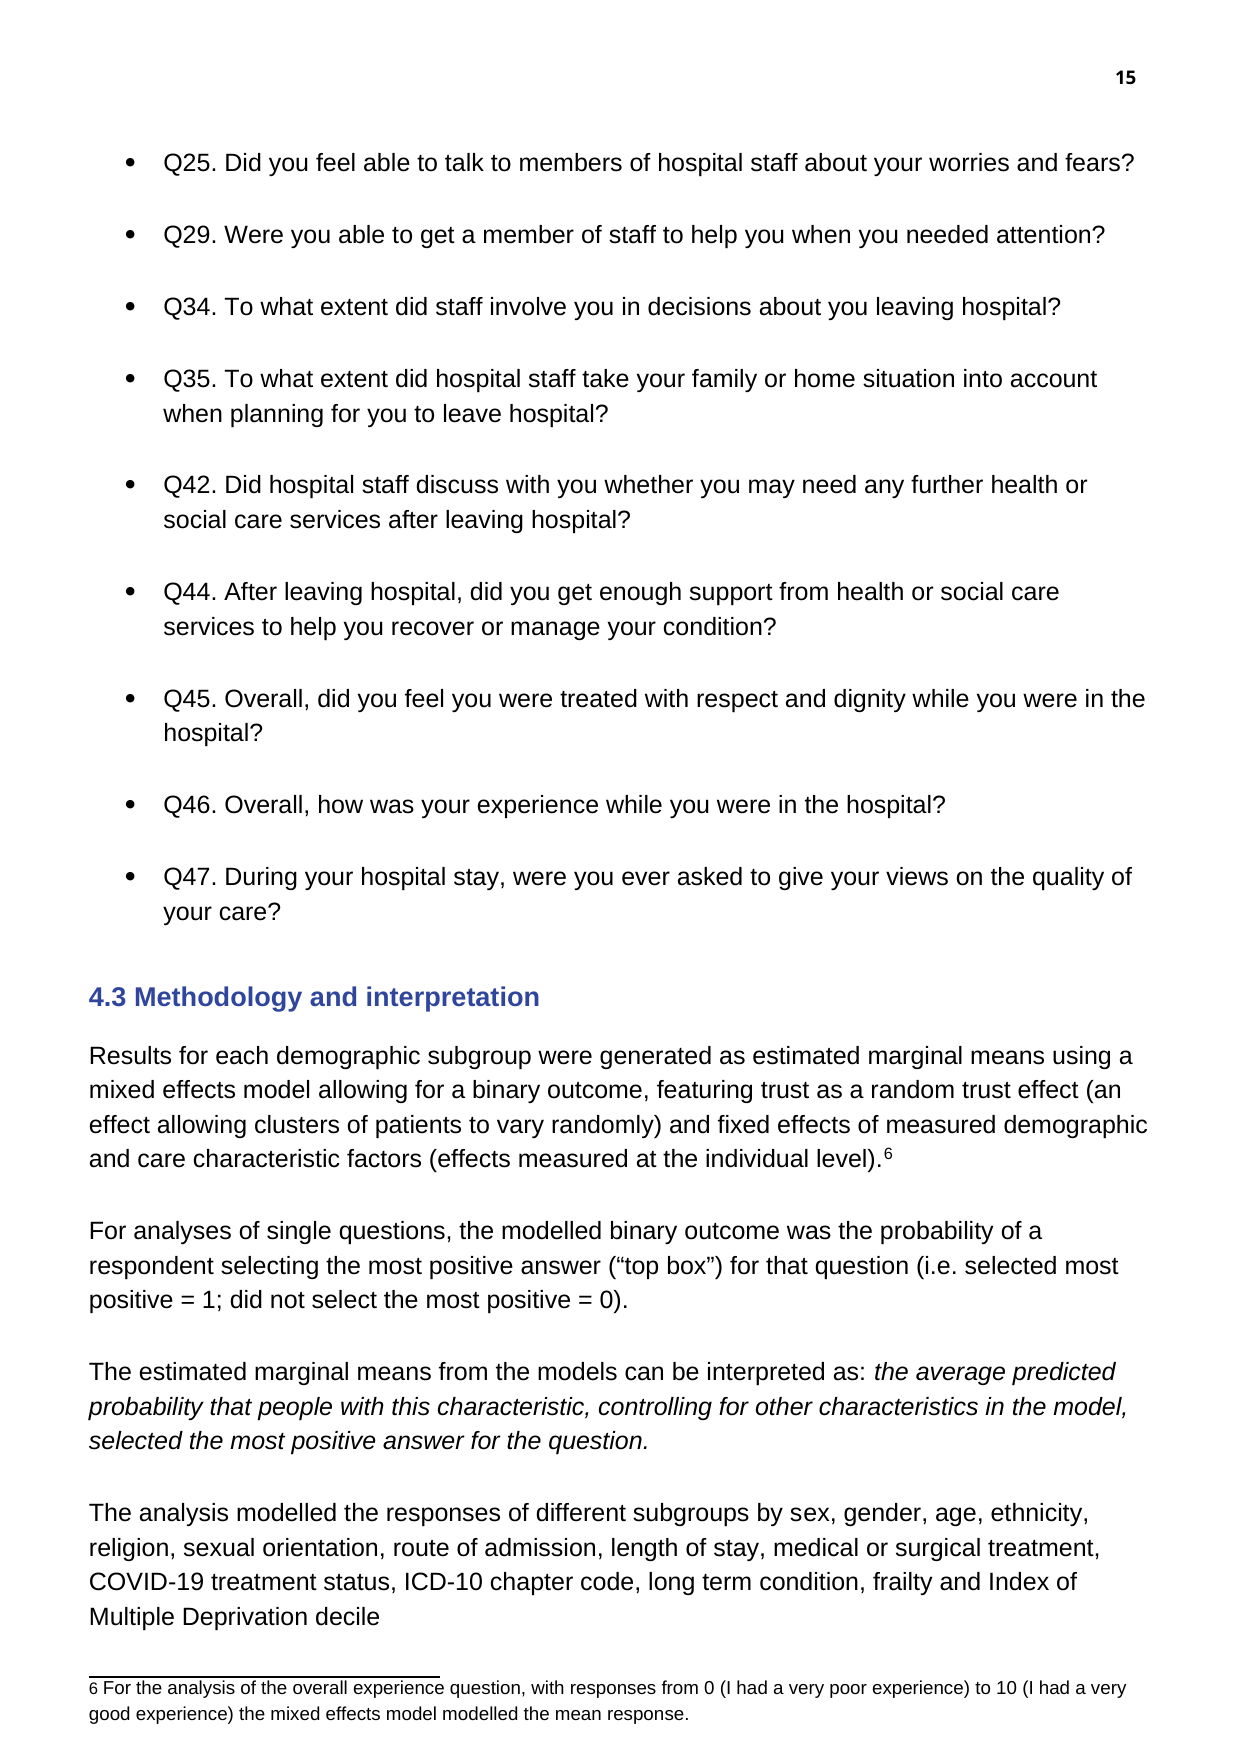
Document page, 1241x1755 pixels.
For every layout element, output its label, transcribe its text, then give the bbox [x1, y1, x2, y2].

list Q35. To what extent did hospital staff take your family or home situation into account when planning for you to leave hospital? [126, 364, 1152, 427]
list For analyses of single questions, the modelled binary outcome was the probability of a respondent selecting the most positive answer (“top box”) for that question (i.e. selected most positive = 1; did not select the most positive = 0). [89, 1216, 1152, 1314]
list Q25. Did you feel able to talk to members of hospital staff about your worries and fears? [126, 148, 1152, 177]
list Q45. Overall, did you feel you were treated with respect and dignity while you were in the hospital? [126, 684, 1152, 747]
list Q44. After leaving hospital, did you get enough support from health or social care services to help you recover or manage your condition? [126, 577, 1152, 640]
list Q47. During your hospital stay, were you ever asked to give your views on the quality of your care? [126, 862, 1152, 926]
list Q42. Did hospital staff discuss with you whether you may need any further health or social care services after leaving hospital? [126, 471, 1152, 534]
list Q34. To what extent did staff involve you in decisions about you leaving hospital? [126, 292, 1152, 321]
list Q29. Were you able to get a member of staff to help you when you needed attention? [126, 220, 1152, 249]
subtitle 4.3 Methodology and interpretation [89, 981, 1152, 1013]
list The estimated marginal means from the models can be interpreted as: the average predicted probability that people with this characteristic, controlling for other characteristics in the model, selected the most positive answer for the question. [89, 1357, 1152, 1455]
list Results for each demographic subgroup were generated as estimated marginal means using a mixed effects model allowing for a binary outcome, featuring trust as a random trust effect (an effect allowing clusters of patients to vary randomly) and fixed effects of measured demographic and care characteristic factors (effects measured at the individual level). [89, 1041, 1152, 1173]
list For the analysis of the overall experience question, with responses from 0 (I had a very poor experience) to 10 (I had a very good experience) the mixed effects model modelled the mean response. [89, 1677, 1152, 1724]
list Q46. Overall, how was your experience while you were in the hospital? [126, 790, 1152, 819]
list The analysis modelled the responses of different subgroups by sex, gender, age, ethnicity, religion, sexual orientation, route of admission, length of stay, medical or surgical treatment, COVID-19 treatment status, ICD-10 chapter code, long term condition, frailty and Index of Multiple Deprivation decile [89, 1498, 1152, 1630]
